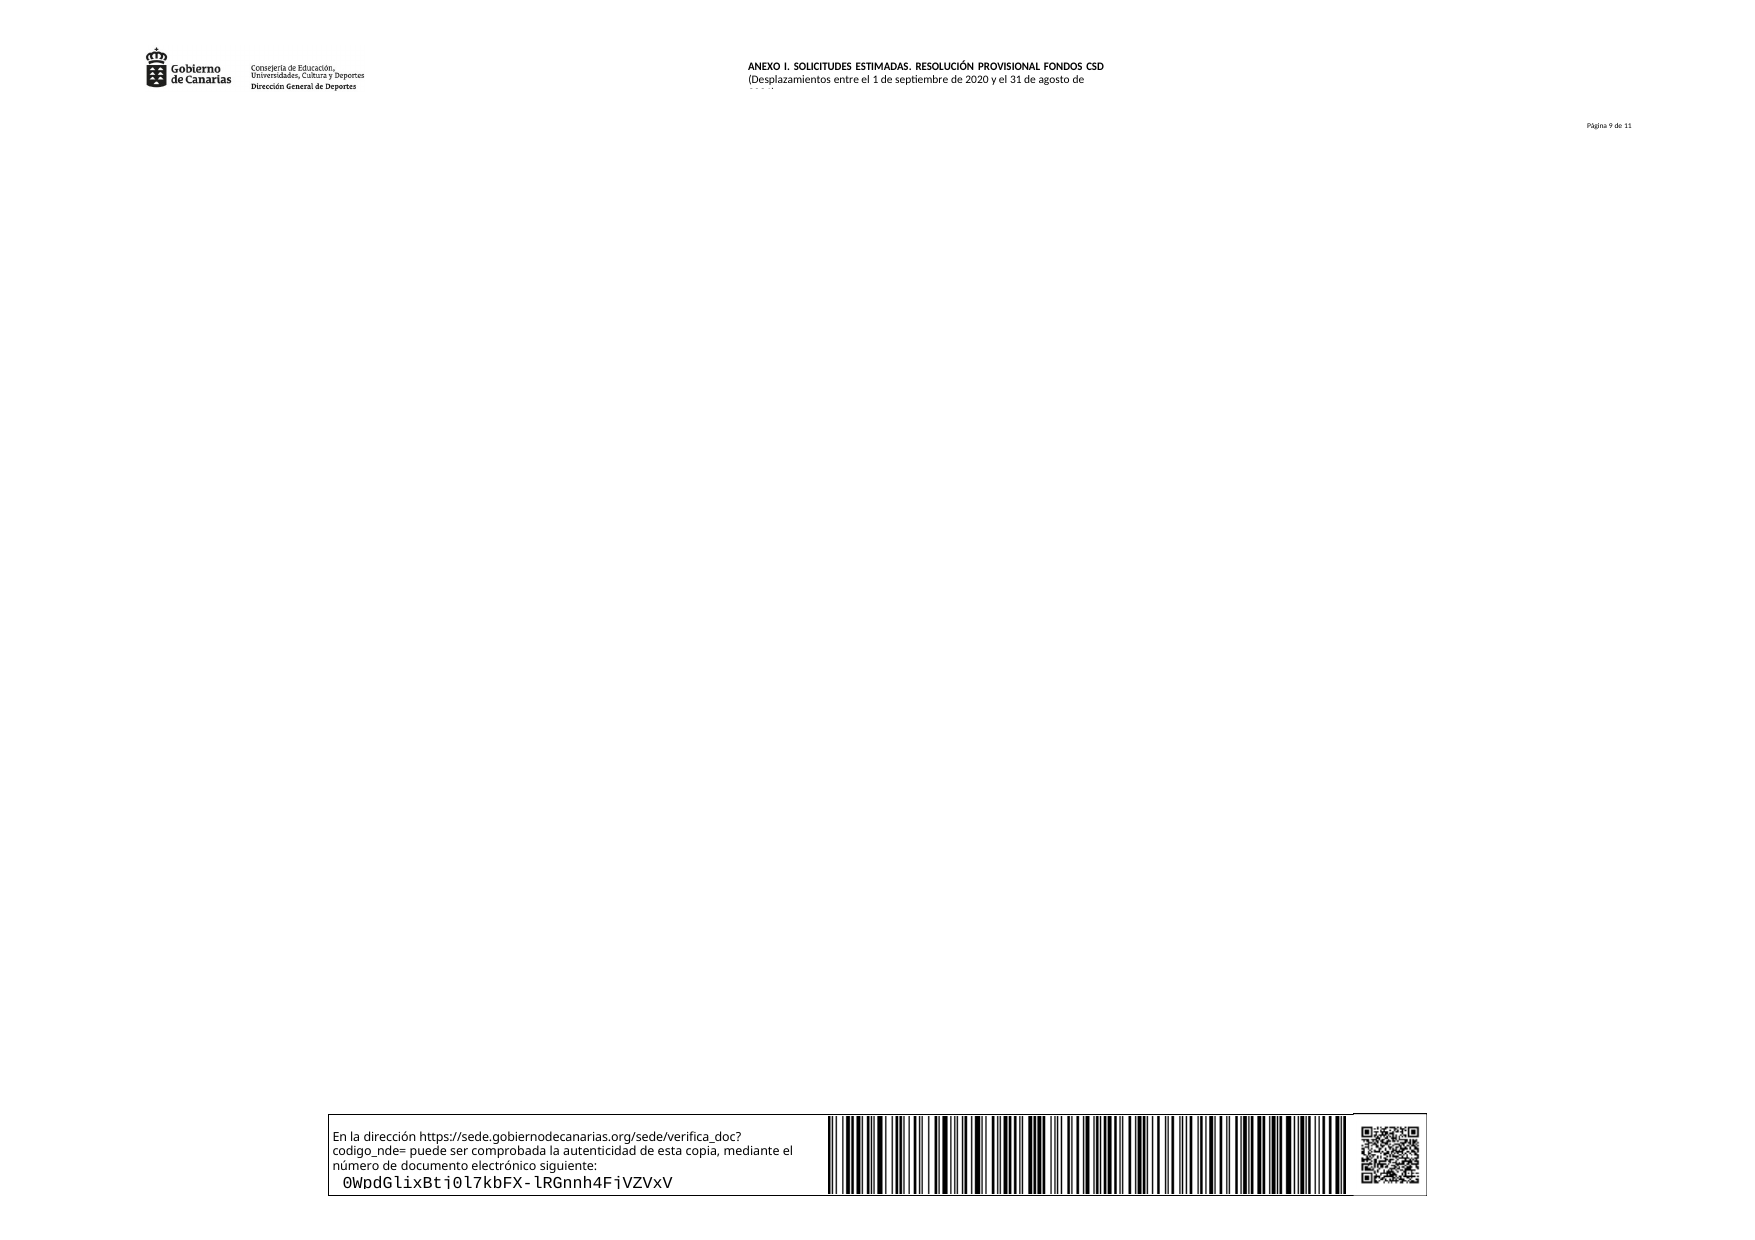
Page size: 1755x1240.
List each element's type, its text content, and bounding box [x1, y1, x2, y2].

text Página 9 de 11 [112, 121, 1631, 130]
